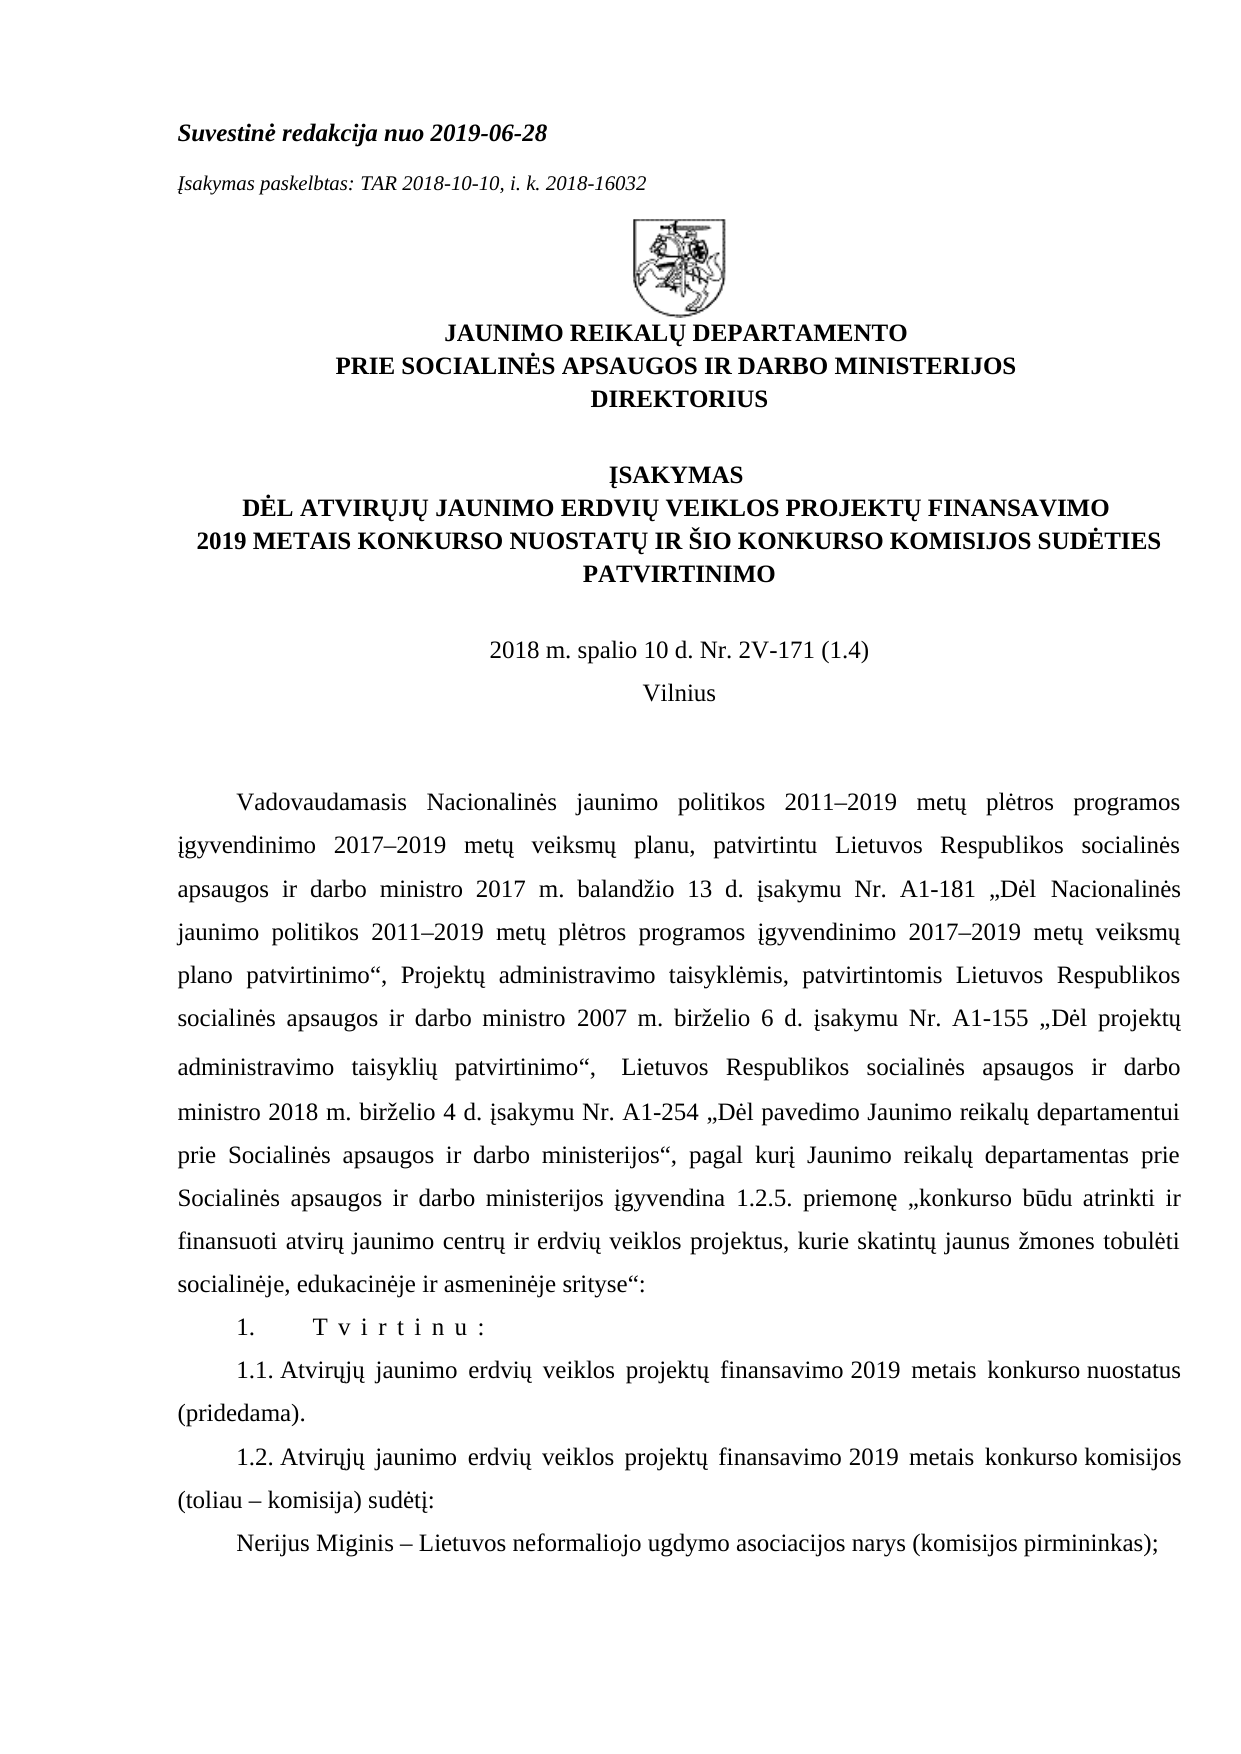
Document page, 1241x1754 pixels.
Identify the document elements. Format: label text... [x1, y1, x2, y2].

text Vadovaudamasis Nacionalinės jaunimo politikos 2011–2019 metų plėtros programos įgyvendinimo 2017–2019 metų veiksmų planu, patvirtintu Lietuvos Respublikos socialinės apsaugos ir darbo ministro 2017 m. balandžio 13 d. įsakymu Nr. A1-181 „Dėl Nacionalinės jaunimo politikos 2011–2019 metų plėtros programos įgyvendinimo 2017–2019 metų veiksmų plano patvirtinimo“, Projektų administravimo taisyklėmis, patvirtintomis Lietuvos Respublikos socialinės apsaugos ir darbo ministro 2007 m. birželio 6 d. įsakymu Nr. A1-155 „Dėl projektų administravimo taisyklių patvirtinimo“, Lietuvos Respublikos socialinės apsaugos ir darbo ministro 2018 m. birželio 4 d. įsakymu Nr. A1-254 „Dėl pavedimo Jaunimo reikalų departamentui prie Socialinės apsaugos ir darbo ministerijos“, pagal kurį Jaunimo reikalų departamentas prie Socialinės apsaugos ir darbo ministerijos įgyvendina 1.2.5. priemonę „konkurso būdu atrinkti ir finansuoti atvirų jaunimo centrų ir erdvių veiklos projektus, kurie skatintų jaunus žmones tobulėti socialinėje, edukacinėje ir asmeninėje srityse“: [177, 787, 1181, 1298]
text DĖL ATVIRŲJŲ JAUNIMO ERDVIŲ VEIKLOS PROJEKTŲ FINANSAVIMO 2019 METAIS KONKURSO NUOSTATŲ IR ŠIO KONKURSO KOMISIJOS SUDĖTIES PATVIRTINIMO [177, 493, 1181, 588]
text JAUNIMO REIKALŲ DEPARTAMENTO [177, 318, 1181, 347]
text DIREKTORIUS [177, 384, 1181, 413]
text prie socialinės apsaugos ir darbo ministerijos [177, 351, 1181, 379]
text Vilnius [177, 678, 1181, 707]
text Nerijus Miginis – Lietuvos neformaliojo ugdymo asociacijos narys (komisijos pirmininkas); [177, 1528, 1181, 1557]
text 1. Tvirtinu: [177, 1312, 1181, 1341]
text ĮSAKYMAS [177, 460, 1181, 489]
text Suvestinė redakcija nuo 2019-06-28 [177, 118, 1181, 147]
text 1.2. Atvirųjų jaunimo erdvių veiklos projektų finansavimo 2019 metais konkurso komisijos (toliau – komisija) sudėtį: [177, 1442, 1181, 1513]
text 2018 m. spalio 10 d. Nr. 2V-171 (1.4) [177, 635, 1181, 664]
text Įsakymas paskelbtas: TAR 2018-10-10, i. k. 2018-16032 [177, 171, 1181, 195]
text 1.1. Atvirųjų jaunimo erdvių veiklos projektų finansavimo 2019 metais konkurso nuostatus (pridedama). [177, 1355, 1181, 1427]
